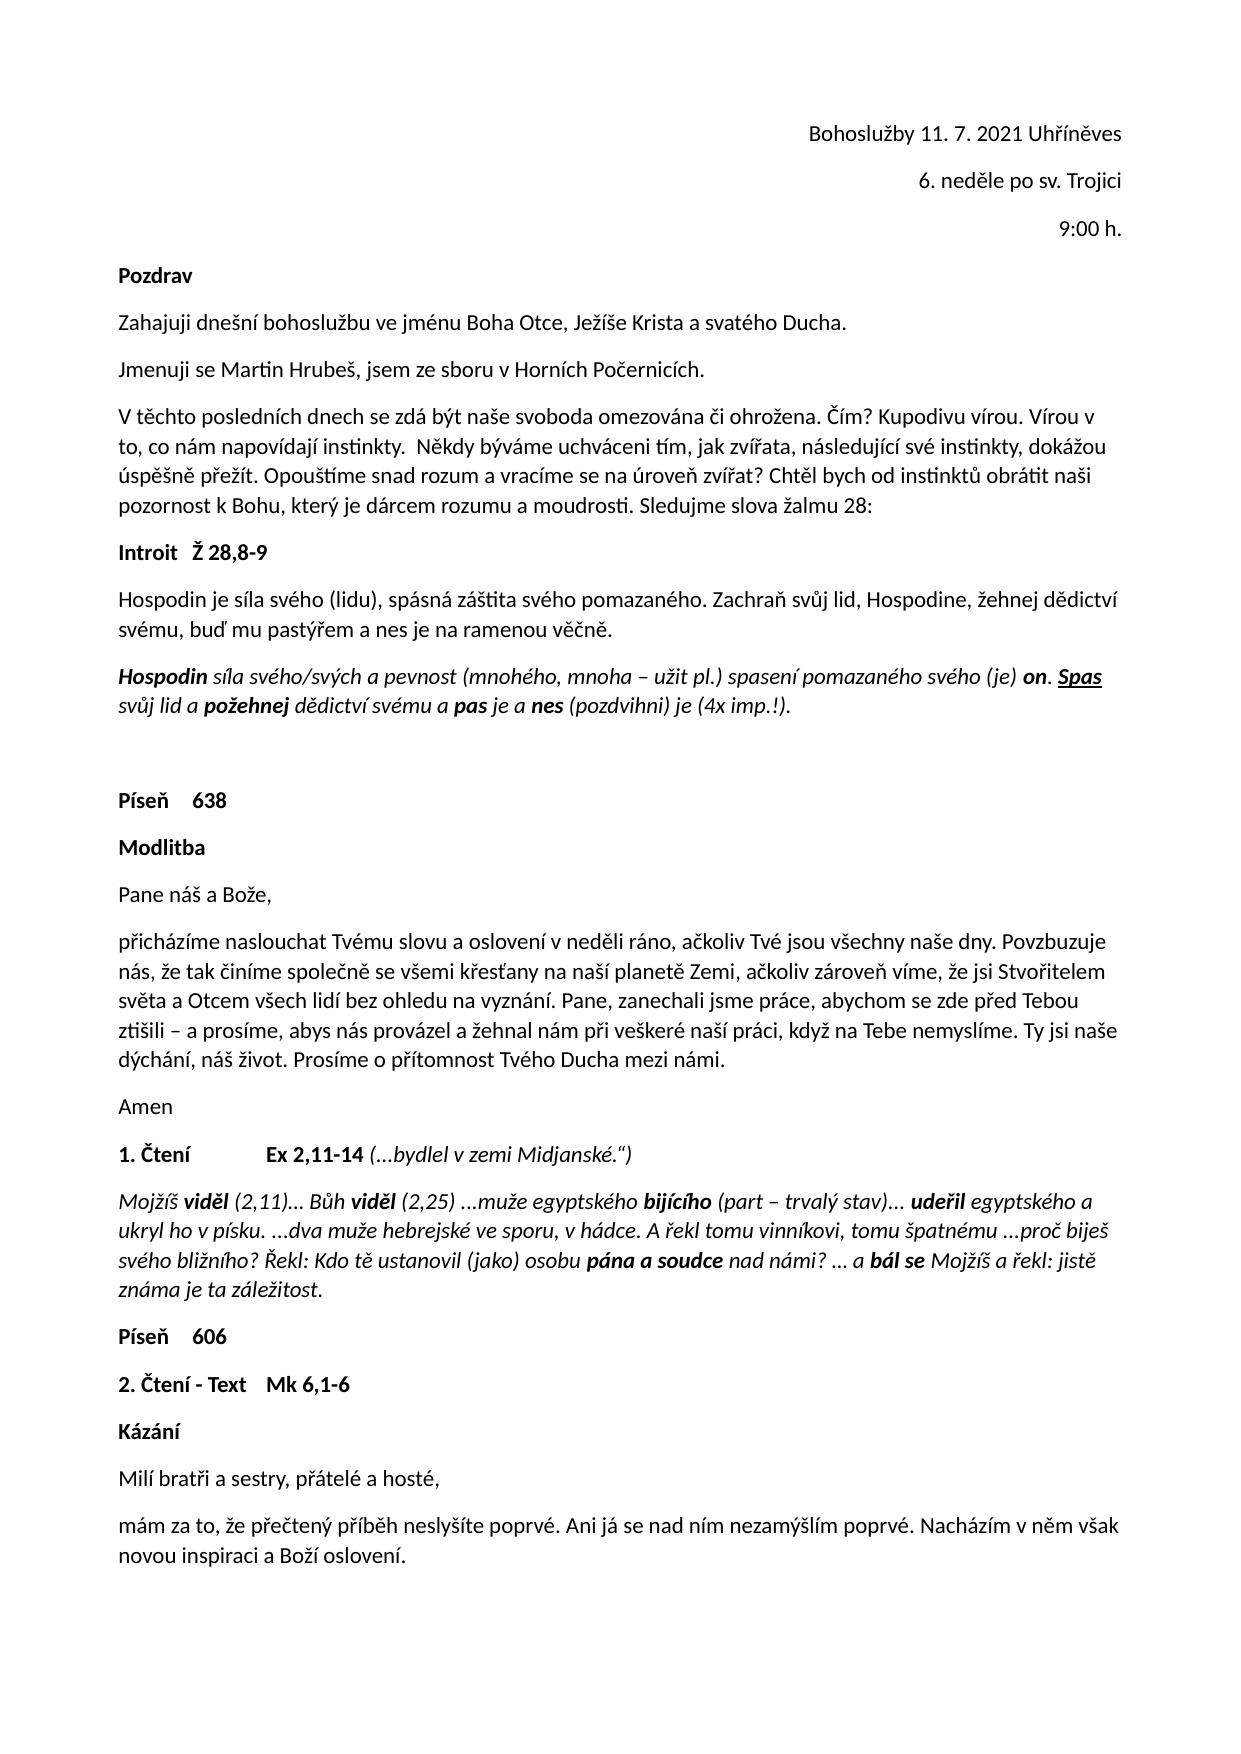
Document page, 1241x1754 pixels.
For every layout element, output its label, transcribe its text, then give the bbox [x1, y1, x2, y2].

text 6. neděle po sv. Trojici [118, 165, 1122, 195]
text Jmenuji se Martin Hrubeš, jsem ze sboru v Horních Počernicích. [118, 354, 1122, 383]
text 9:00 h. [118, 212, 1122, 242]
text 2. Čtení - Text Mk 6,1-6 [118, 1368, 1122, 1398]
text mám za to, že přečtený příběh neslyšíte poprvé. Ani já se nad ním nezamýšlím poprvé. Nacházím v něm však novou inspiraci a Boží oslovení. [118, 1510, 1122, 1569]
text Modlitba [118, 832, 1122, 861]
text Amen [118, 1091, 1122, 1121]
text přicházíme naslouchat Tvému slovu a oslovení v neděli ráno, ačkoliv Tvé jsou všechny naše dny. Povzbuzuje nás, že tak činíme společně se všemi křesťany na naší planetě Zemi, ačkoliv zároveň víme, že jsi Stvořitelem světa a Otcem všech lidí bez ohledu na vyznání. Pane, zanechali jsme práce, abychom se zde před Tebou ztišili – a prosíme, abys nás provázel a žehnal nám při veškeré naší práci, když na Tebe nemyslíme. Ty jsi naše dýchání, náš život. Prosíme o přítomnost Tvého Ducha mezi námi. [118, 926, 1122, 1073]
text Píseň 638 [118, 784, 1122, 814]
text Zahajuji dnešní bohoslužbu ve jménu Boha Otce, Ježíše Krista a svatého Ducha. [118, 307, 1122, 336]
text Hospodin je síla svého (lidu), spásná záštita svého pomazaného. Zachraň svůj lid, Hospodine, žehnej dědictví svému, buď mu pastýřem a nes je na ramenou věčně. [118, 584, 1122, 643]
text Introit Ž 28,8-9 [118, 537, 1122, 566]
text Pozdrav [118, 260, 1122, 289]
text Bohoslužby 11. 7. 2021 Uhříněves [118, 118, 1122, 148]
text Milí bratři a sestry, přátelé a hosté, [118, 1463, 1122, 1492]
text Kázání [118, 1416, 1122, 1445]
text Mojžíš viděl (2,11)… Bůh viděl (2,25) ...muže egyptského bijícího (part – trvalý stav)... udeřil egyptského a ukryl ho v písku. ...dva muže hebrejské ve sporu, v hádce. A řekl tomu vinníkovi, tomu špatnému ...proč biješ svého bližního? Řekl: Kdo tě ustanovil (jako) osobu pána a soudce nad námi? … a bál se Mojžíš a řekl: jistě známa je ta záležitost. [118, 1186, 1122, 1303]
text V těchto posledních dnech se zdá být naše svoboda omezována či ohrožena. Čím? Kupodivu vírou. Vírou v to, co nám napovídají instinkty. Někdy býváme uchváceni tím, jak zvířata, následující své instinkty, dokážou úspěšně přežít. Opouštíme snad rozum a vracíme se na úroveň zvířat? Chtěl bych od instinktů obrátit naši pozornost k Bohu, který je dárcem rozumu a moudrosti. Sledujme slova žalmu 28: [118, 401, 1122, 519]
text Pane náš a Bože, [118, 879, 1122, 908]
text Hospodin síla svého/svých a pevnost (mnohého, mnoha – užit pl.) spasení pomazaného svého (je) on. Spas svůj lid a požehnej dědictví svému a pas je a nes (pozdvihni) je (4x imp.!). [118, 661, 1122, 720]
text 1. Čtení Ex 2,11-14 (...bydlel v zemi Midjanské.“) [118, 1138, 1122, 1168]
text Píseň 606 [118, 1321, 1122, 1351]
